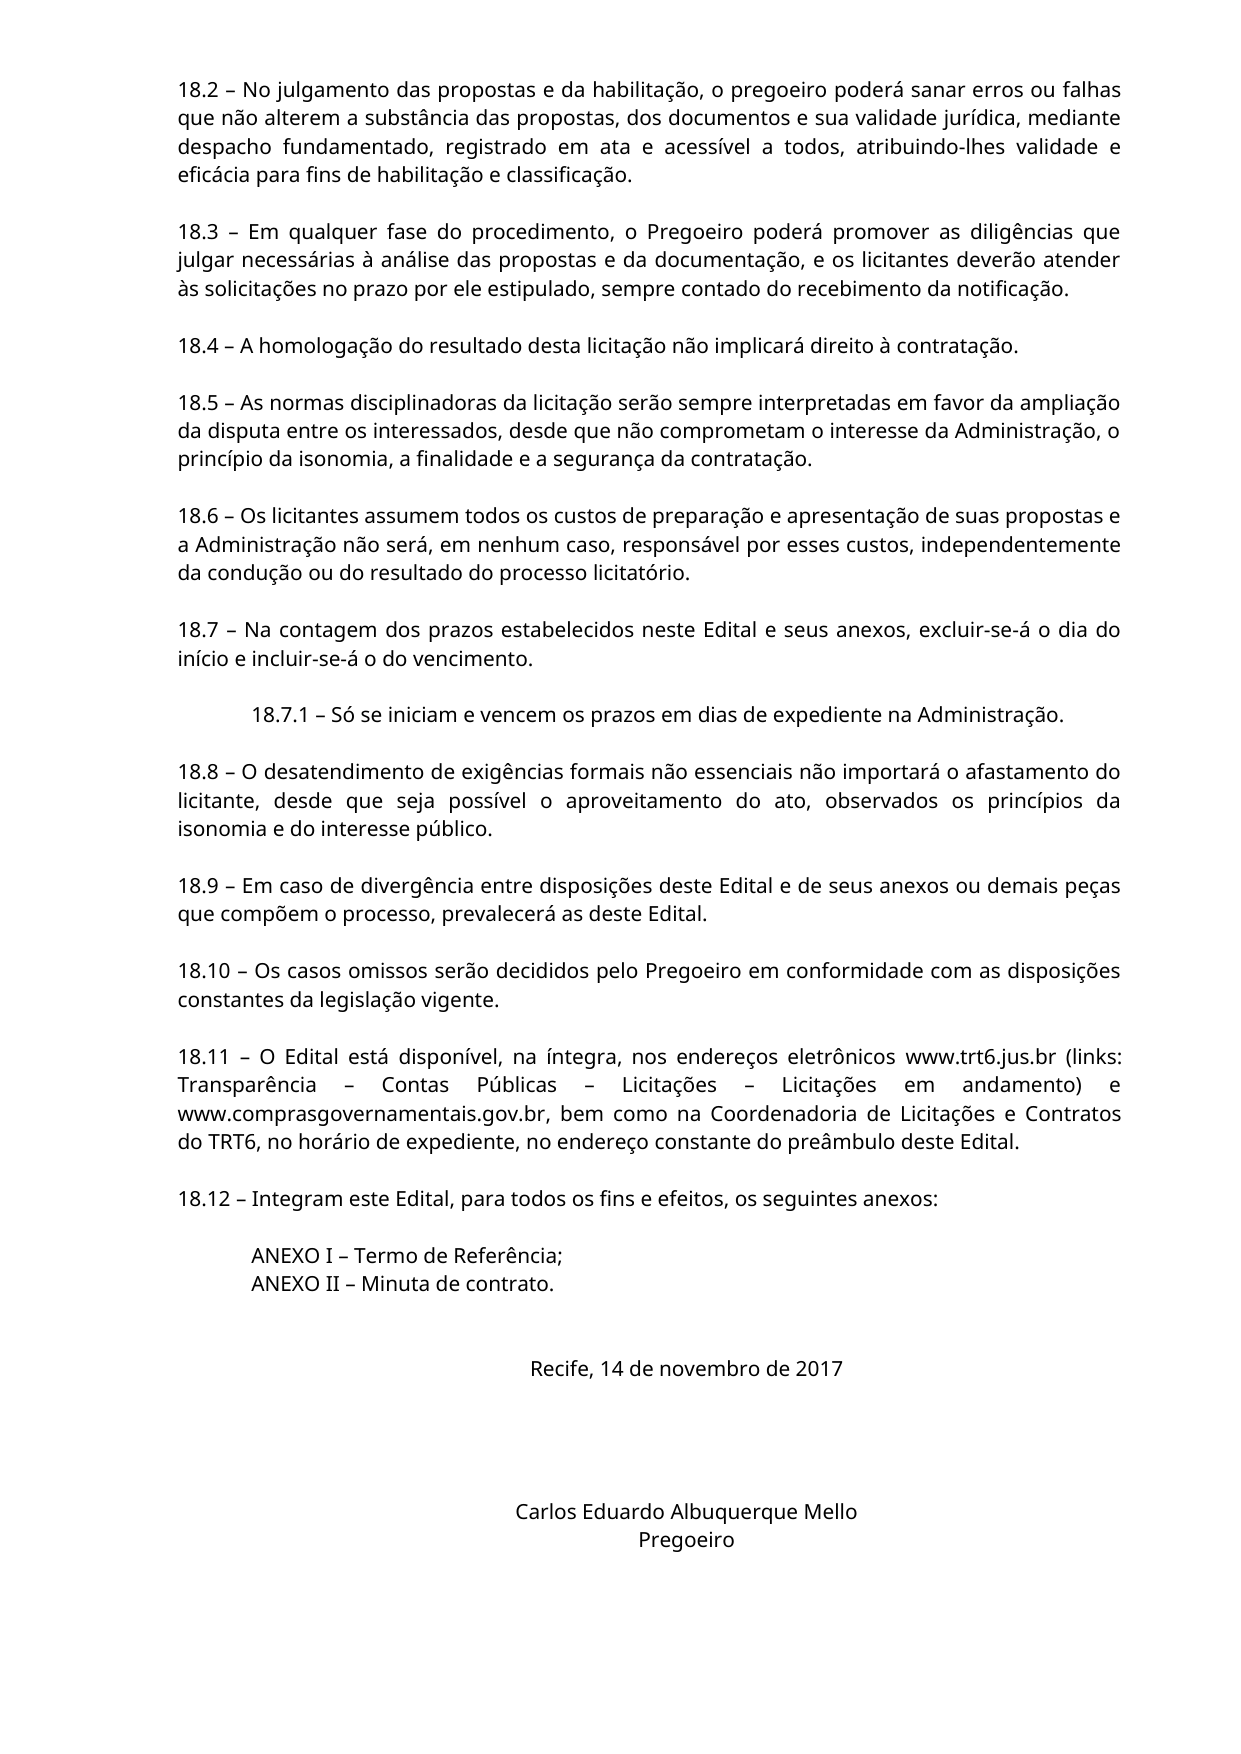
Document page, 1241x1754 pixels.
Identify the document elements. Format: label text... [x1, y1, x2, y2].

text Recife, 14 de novembro de 2017 [251, 1354, 1122, 1383]
text 18.12 – Integram este Edital, para todos os fins e efeitos, os seguintes anexos: [177, 1184, 1122, 1212]
text Pregoeiro [251, 1525, 1122, 1554]
text 18.4 – A homologação do resultado desta licitação não implicará direito à contratação. [177, 331, 1122, 359]
text 18.9 – Em caso de divergência entre disposições deste Edital e de seus anexos ou demais peças que compõem o processo, prevalecerá as deste Edital. [177, 871, 1122, 928]
text 18.11 – O Edital está disponível, na íntegra, nos endereços eletrônicos www.trt6.jus.br (links: Transparência – Contas Públicas – Licitações – Licitações em andamento) e www.comprasgovernamentais.gov.br, bem como na Coordenadoria de Licitações e Contratos do TRT6, no horário de expediente, no endereço constante do preâmbulo deste Edital. [177, 1042, 1122, 1156]
text ANEXO II – Minuta de contrato. [251, 1269, 1122, 1298]
text ANEXO I – Termo de Referência; [251, 1241, 1122, 1269]
text 18.2 – No julgamento das propostas e da habilitação, o pregoeiro poderá sanar erros ou falhas que não alterem a substância das propostas, dos documentos e sua validade jurídica, mediante despacho fundamentado, registrado em ata e acessível a todos, atribuindo-lhes validade e eficácia para fins de habilitação e classificação. [177, 75, 1122, 189]
text 18.3 – Em qualquer fase do procedimento, o Pregoeiro poderá promover as diligências que julgar necessárias à análise das propostas e da documentação, e os licitantes deverão atender às solicitações no prazo por ele estipulado, sempre contado do recebimento da notificação. [177, 217, 1122, 302]
text 18.8 – O desatendimento de exigências formais não essenciais não importará o afastamento do licitante, desde que seja possível o aproveitamento do ato, observados os princípios da isonomia e do interesse público. [177, 757, 1122, 843]
text Carlos Eduardo Albuquerque Mello [251, 1497, 1122, 1525]
text 18.7 – Na contagem dos prazos estabelecidos neste Edital e seus anexos, excluir-se-á o dia do início e incluir-se-á o do vencimento. [177, 615, 1122, 672]
text 18.7.1 – Só se iniciam e vencem os prazos em dias de expediente na Administração. [251, 701, 1122, 729]
text 18.10 – Os casos omissos serão decididos pelo Pregoeiro em conformidade com as disposições constantes da legislação vigente. [177, 956, 1122, 1013]
text 18.5 – As normas disciplinadoras da licitação serão sempre interpretadas em favor da ampliação da disputa entre os interessados, desde que não comprometam o interesse da Administração, o princípio da isonomia, a finalidade e a segurança da contratação. [177, 388, 1122, 473]
text 18.6 – Os licitantes assumem todos os custos de preparação e apresentação de suas propostas e a Administração não será, em nenhum caso, responsável por esses custos, independentemente da condução ou do resultado do processo licitatório. [177, 501, 1122, 587]
